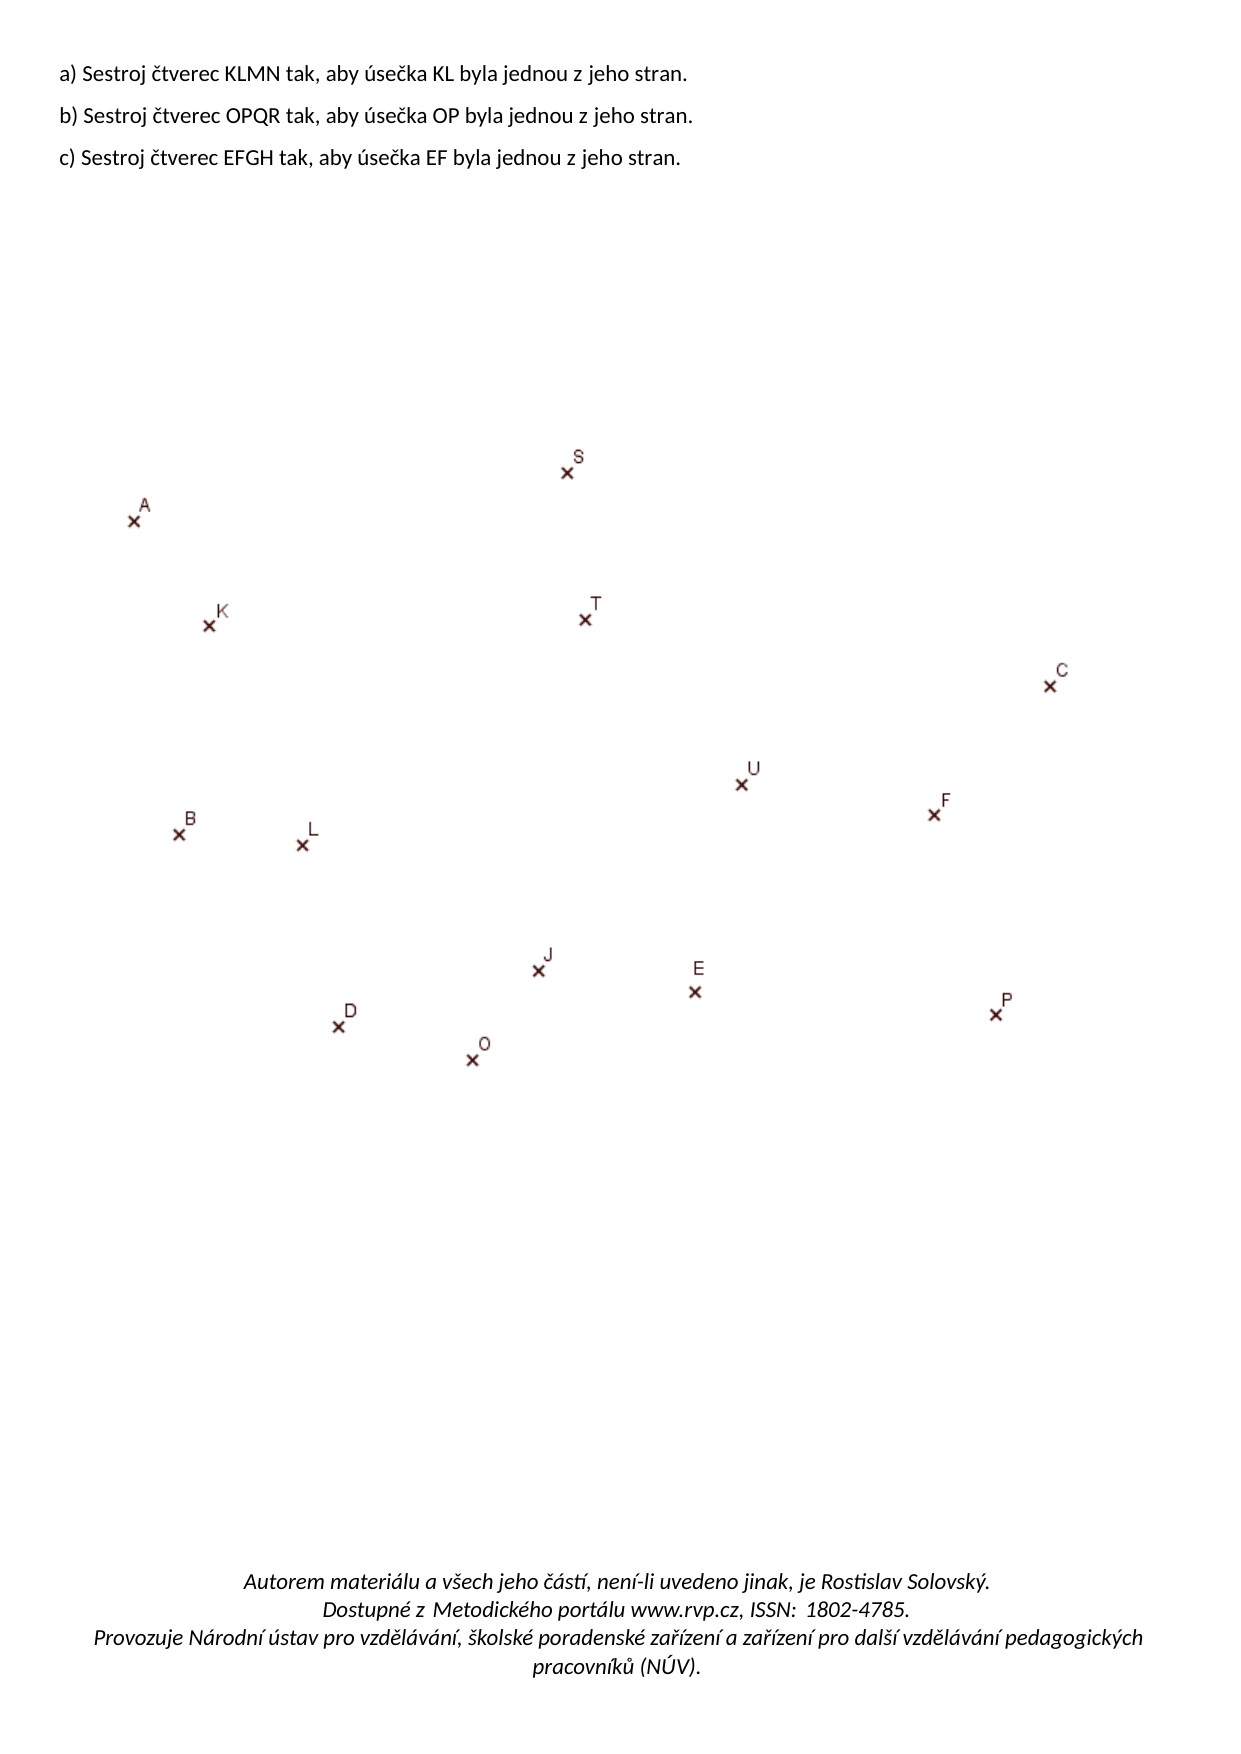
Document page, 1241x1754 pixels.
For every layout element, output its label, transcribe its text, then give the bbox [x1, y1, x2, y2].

text b) Sestroj čtverec OPQR tak, aby úsečka OP byla jednou z jeho stran. [59, 101, 1181, 129]
text c) Sestroj čtverec EFGH tak, aby úsečka EF byla jednou z jeho stran. [59, 143, 1181, 171]
text a) Sestroj čtverec KLMN tak, aby úsečka KL byla jednou z jeho stran. [59, 59, 1181, 87]
picture [75, 403, 1164, 1134]
